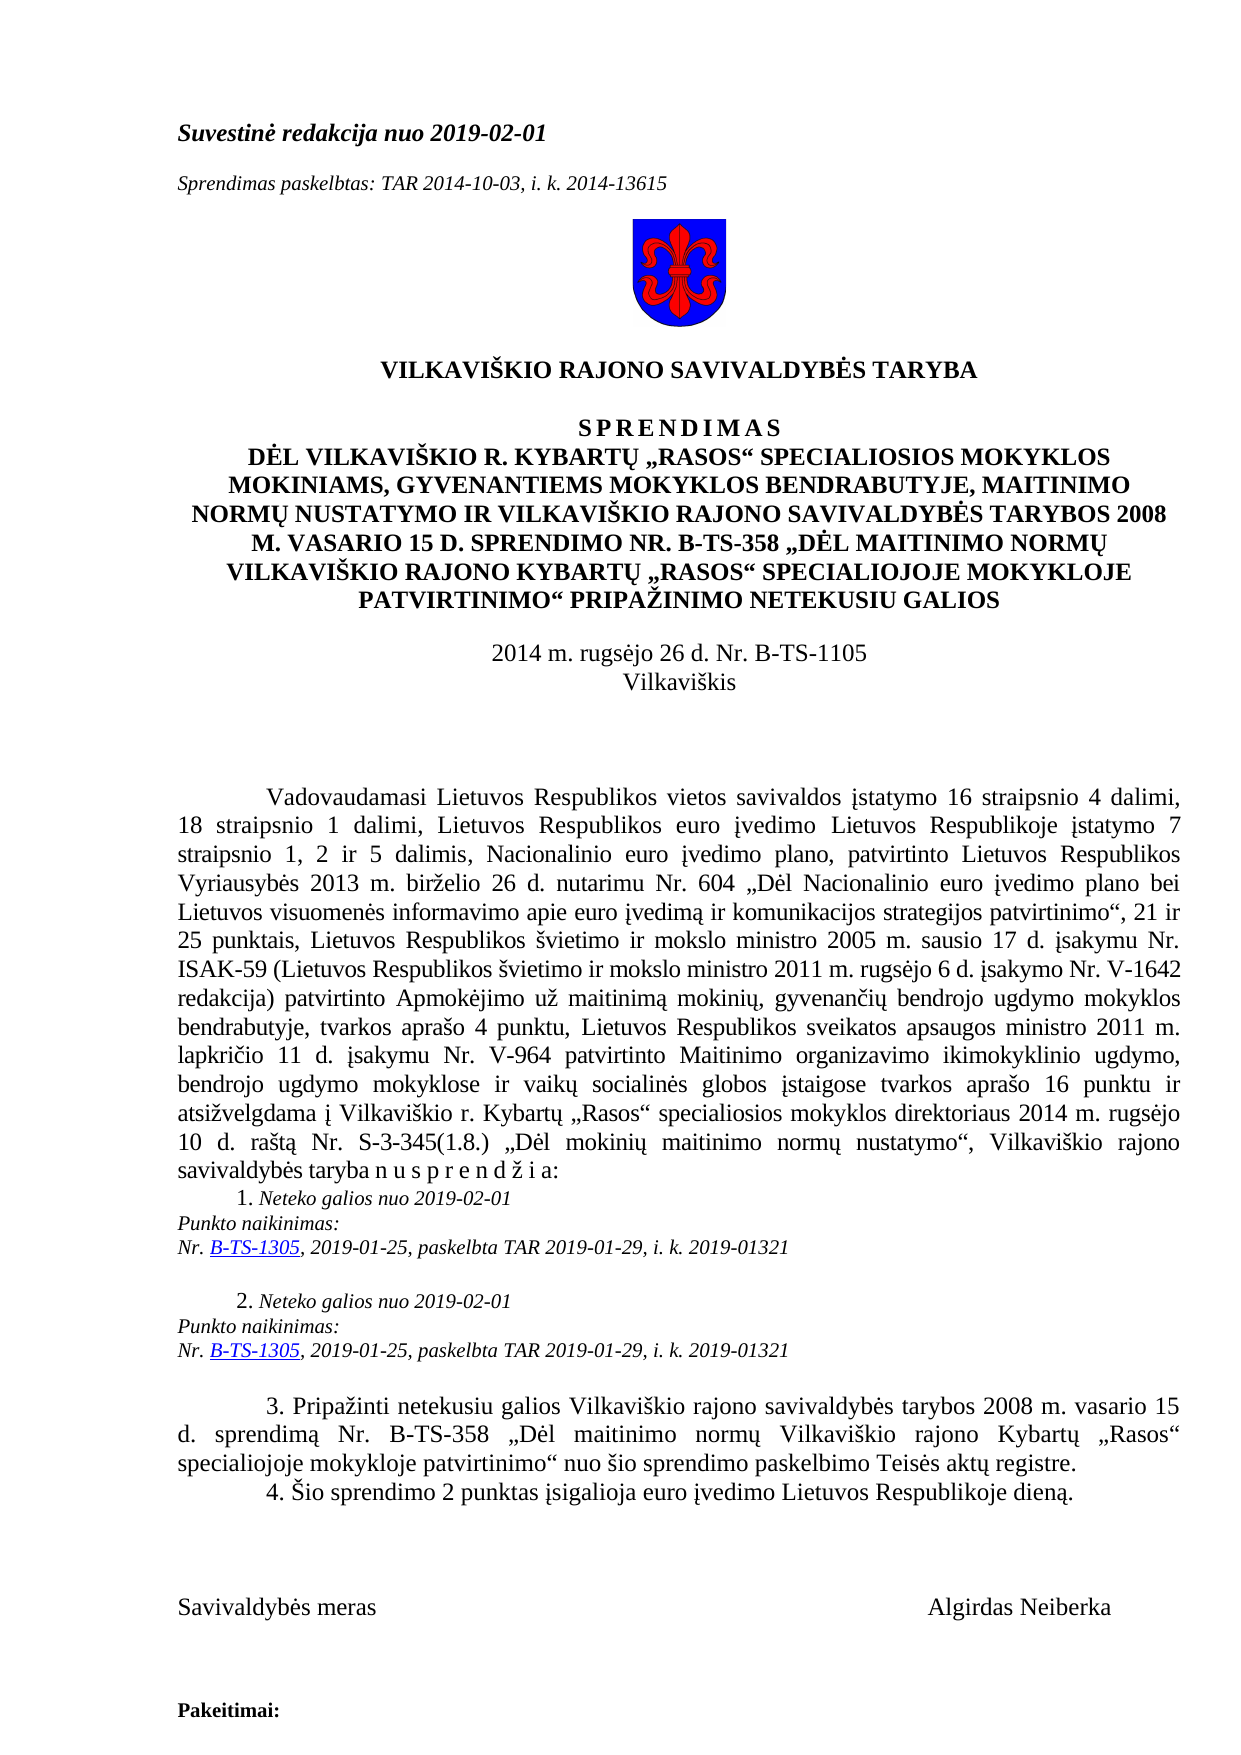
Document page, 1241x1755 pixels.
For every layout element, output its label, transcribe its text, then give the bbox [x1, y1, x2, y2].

text Savivaldybės meras Algirdas Neiberka [177, 1592, 1181, 1621]
text Punkto naikinimas: [177, 1314, 1181, 1338]
text Suvestinė redakcija nuo 2019-02-01 [177, 118, 1181, 147]
text Punkto naikinimas: [177, 1211, 1181, 1235]
text 3. Pripažinti netekusiu galios Vilkaviškio rajono savivaldybės tarybos 2008 m. vasario 15 d. sprendimą Nr. B-TS-358 „Dėl maitinimo normų Vilkaviškio rajono Kybartų „Rasos“ specialiojoje mokykloje patvirtinimo“ nuo šio sprendimo paskelbimo Teisės aktų registre. [177, 1391, 1181, 1477]
text DĖL VILKAVIŠKIO R. KYBARTŲ „RASOS“ SPECIALIOSIOS MOKYKLOS MOKINIAMS, GYVENANTIEMS MOKYKLOS BENDRABUTYJE, MAITINIMO NORMŲ NUSTATYMO IR VILKAVIŠKIO RAJONO SAVIVALDYBĖS TARYBOS 2008 M. VASARIO 15 D. SPRENDIMO NR. B-TS-358 „DĖL MAITINIMO NORMŲ VILKAVIŠKIO RAJONO KYBARTŲ „RASOS“ SPECIALIOJOJE MOKYKLOJE PATVIRTINIMO“ PRIPAŽINIMO NETEKUSIU GALIOS [177, 442, 1181, 614]
text 2. Neteko galios nuo 2019-02-01 [177, 1288, 1181, 1314]
text Vilkaviškis [177, 667, 1181, 696]
text Nr. B-TS-1305, 2019-01-25, paskelbta TAR 2019-01-29, i. k. 2019-01321 [177, 1338, 1181, 1362]
text Pakeitimai: [177, 1698, 1181, 1722]
text 4. Šio sprendimo 2 punktas įsigalioja euro įvedimo Lietuvos Respublikoje dieną. [177, 1477, 1181, 1506]
text SpREndimas [177, 413, 1181, 442]
text 1. Neteko galios nuo 2019-02-01 [177, 1184, 1181, 1211]
text Vadovaudamasi Lietuvos Respublikos vietos savivaldos įstatymo 16 straipsnio 4 dalimi, 18 straipsnio 1 dalimi, Lietuvos Respublikos euro įvedimo Lietuvos Respublikoje įstatymo 7 straipsnio 1, 2 ir 5 dalimis, Nacionalinio euro įvedimo plano, patvirtinto Lietuvos Respublikos Vyriausybės 2013 m. birželio 26 d. nutarimu Nr. 604 „Dėl Nacionalinio euro įvedimo plano bei Lietuvos visuomenės informavimo apie euro įvedimą ir komunikacijos strategijos patvirtinimo“, 21 ir 25 punktais, Lietuvos Respublikos švietimo ir mokslo ministro 2005 m. sausio 17 d. įsakymu Nr. ISAK-59 (Lietuvos Respublikos švietimo ir mokslo ministro 2011 m. rugsėjo 6 d. įsakymo Nr. V-1642 redakcija) patvirtinto Apmokėjimo už maitinimą mokinių, gyvenančių bendrojo ugdymo mokyklos bendrabutyje, tvarkos aprašo 4 punktu, Lietuvos Respublikos sveikatos apsaugos ministro 2011 m. lapkričio 11 d. įsakymu Nr. V-964 patvirtinto Maitinimo organizavimo ikimokyklinio ugdymo, bendrojo ugdymo mokyklose ir vaikų socialinės globos įstaigose tvarkos aprašo 16 punktu ir atsižvelgdama į Vilkaviškio r. Kybartų „Rasos“ specialiosios mokyklos direktoriaus 2014 m. rugsėjo 10 d. raštą Nr. S-3-345(1.8.) „Dėl mokinių maitinimo normų nustatymo“, Vilkaviškio rajono savivaldybės taryba n u s p r e n d ž i a: [177, 782, 1181, 1184]
text Nr. B-TS-1305, 2019-01-25, paskelbta TAR 2019-01-29, i. k. 2019-01321 [177, 1235, 1181, 1259]
text VILKAVIŠKIO RAJONO SAVIVALDYBĖS TARYBA [177, 355, 1181, 384]
text 2014 m. rugsėjo 26 d. Nr. B-TS-1105 [177, 638, 1181, 667]
text Sprendimas paskelbtas: TAR 2014-10-03, i. k. 2014-13615 [177, 171, 1181, 195]
